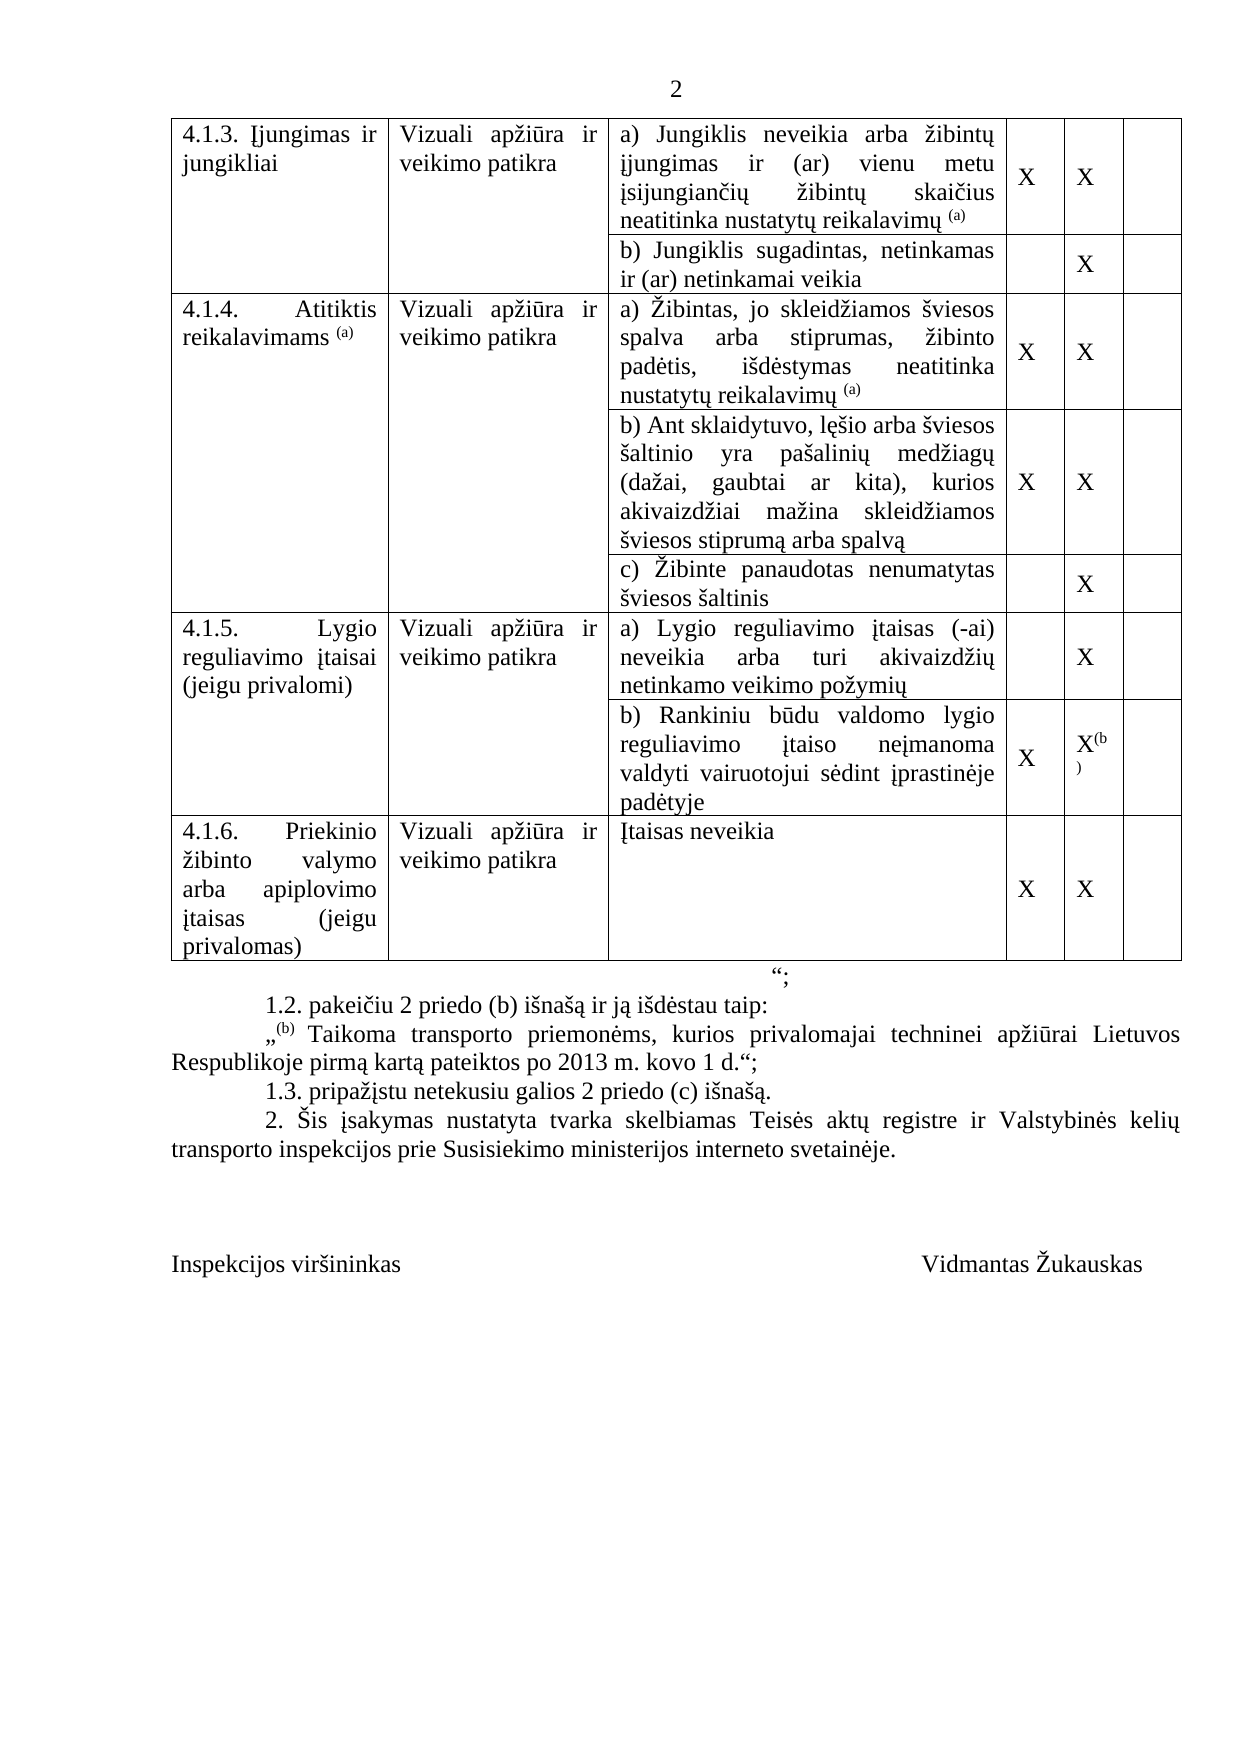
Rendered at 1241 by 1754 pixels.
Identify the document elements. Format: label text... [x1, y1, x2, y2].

text 2. Šis įsakymas nustatyta tvarka skelbiamas Teisės aktų registre ir Valstybinės kelių transporto inspekcijos prie Susisiekimo ministerijos interneto svetainėje. [171, 1105, 1181, 1162]
table_cell X [1065, 555, 1123, 612]
table_cell X [1065, 613, 1123, 699]
table_cell [1124, 555, 1181, 612]
table_cell [1007, 613, 1064, 699]
table_cell [1124, 119, 1181, 234]
table_cell X [1065, 119, 1123, 234]
text Inspekcijos viršininkas Vidmantas Žukauskas [171, 1249, 1181, 1277]
table_cell [1124, 816, 1181, 960]
table_cell X [1007, 700, 1064, 815]
table_cell 4.1.6. Priekinio žibinto valymo arba apiplovimo įtaisas (jeigu privalomas) [172, 816, 388, 960]
table_cell X [1007, 119, 1064, 234]
table_cell 4.1.3. Įjungimas ir jungikliai [172, 119, 388, 293]
table_cell Vizuali apžiūra ir veikimo patikra [389, 613, 608, 815]
text “; [171, 961, 1181, 990]
table_cell c) Žibinte panaudotas nenumatytas šviesos šaltinis [609, 555, 1006, 612]
table_cell 4.1.5. Lygio reguliavimo įtaisai (jeigu privalomi) [172, 613, 388, 815]
table_cell a) Žibintas, jo skleidžiamos šviesos spalva arba stiprumas, žibinto padėtis, išdėstymas neatitinka nustatytų reikalavimų (a) [609, 294, 1006, 409]
table_cell Vizuali apžiūra ir veikimo patikra [389, 119, 608, 293]
table_cell 4.1.4. Atitiktis reikalavimams (a) [172, 294, 388, 612]
text 1.3. pripažįstu netekusiu galios 2 priedo (c) išnašą. [171, 1076, 1181, 1105]
table_cell [1124, 294, 1181, 409]
table_cell Vizuali apžiūra ir veikimo patikra [389, 294, 608, 612]
table_cell X [1007, 410, 1064, 553]
table_cell X [1065, 816, 1123, 960]
table_cell a) Lygio reguliavimo įtaisas (-ai) neveikia arba turi akivaizdžių netinkamo veikimo požymių [609, 613, 1006, 699]
table_cell X [1065, 235, 1123, 293]
table_cell a) Jungiklis neveikia arba žibintų įjungimas ir (ar) vienu metu įsijungiančių žibintų skaičius neatitinka nustatytų reikalavimų (a) [609, 119, 1006, 234]
table_cell X [1007, 816, 1064, 960]
table_cell [1007, 555, 1064, 612]
table_cell X(b) [1065, 700, 1123, 815]
table_cell [1124, 410, 1181, 553]
table_cell b) Rankiniu būdu valdomo lygio reguliavimo įtaiso neįmanoma valdyti vairuotojui sėdint įprastinėje padėtyje [609, 700, 1006, 815]
table_cell [1124, 613, 1181, 699]
text 1.2. pakeičiu 2 priedo (b) išnašą ir ją išdėstau taip: [171, 990, 1181, 1019]
table_cell b) Jungiklis sugadintas, netinkamas ir (ar) netinkamai veikia [609, 235, 1006, 293]
table_cell X [1065, 294, 1123, 409]
table_cell [1007, 235, 1064, 293]
table_cell b) Ant sklaidytuvo, lęšio arba šviesos šaltinio yra pašalinių medžiagų (dažai, gaubtai ar kita), kurios akivaizdžiai mažina skleidžiamos šviesos stiprumą arba spalvą [609, 410, 1006, 553]
table_cell X [1007, 294, 1064, 409]
table_cell [1124, 235, 1181, 293]
table_cell X [1065, 410, 1123, 553]
table_cell [1124, 700, 1181, 815]
table_cell Įtaisas neveikia [609, 816, 1006, 960]
text „(b) Taikoma transporto priemonėms, kurios privalomajai techninei apžiūrai Lietuvos Respublikoje pirmą kartą pateiktos po 2013 m. kovo 1 d.“; [171, 1019, 1181, 1076]
table_cell Vizuali apžiūra ir veikimo patikra [389, 816, 608, 960]
